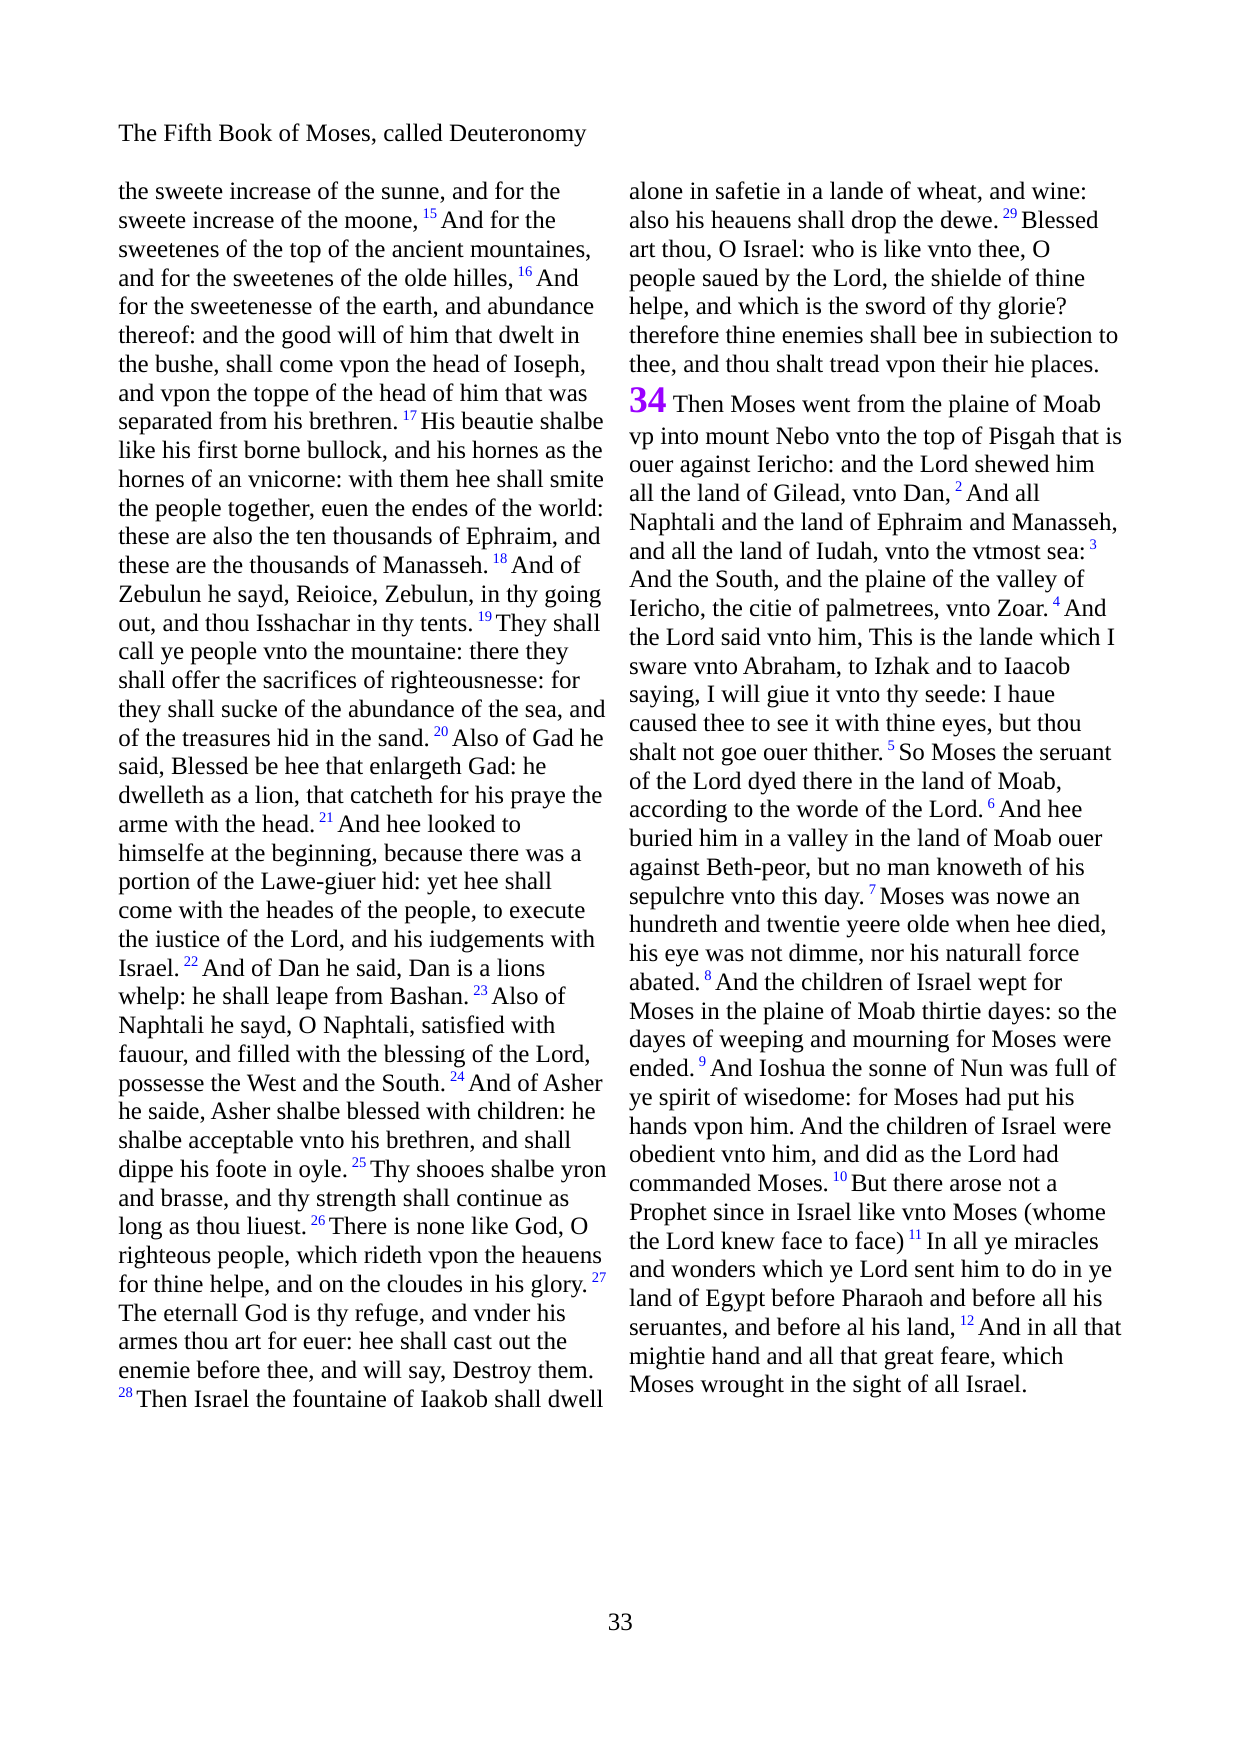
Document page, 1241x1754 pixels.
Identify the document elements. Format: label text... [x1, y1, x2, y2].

text the sweete increase of the sunne, and for the sweete increase of the moone, 15 And for the sweetenes of the top of the ancient mountaines, and for the sweetenes of the olde hilles, 16 And for the sweetenesse of the earth, and abundance thereof: and the good will of him that dwelt in the bushe, shall come vpon the head of Ioseph, and vpon the toppe of the head of him that was separated from his brethren. 17 His beautie shalbe like his first borne bullock, and his hornes as the hornes of an vnicorne: with them hee shall smite the people together, euen the endes of the world: these are also the ten thousands of Ephraim, and these are the thousands of Manasseh. 18 And of Zebulun he sayd, Reioice, Zebulun, in thy going out, and thou Isshachar in thy tents. 19 They shall call ye people vnto the mountaine: there they shall offer the sacrifices of righteousnesse: for they shall sucke of the abundance of the sea, and of the treasures hid in the sand. 20 Also of Gad he said, Blessed be hee that enlargeth Gad: he dwelleth as a lion, that catcheth for his praye the arme with the head. 21 And hee looked to himselfe at the beginning, because there was a portion of the Lawe-giuer hid: yet hee shall come with the heades of the people, to execute the iustice of the Lord, and his iudgements with Israel. 22 And of Dan he said, Dan is a lions whelp: he shall leape from Bashan. 23 Also of Naphtali he sayd, O Naphtali, satisfied with fauour, and filled with the blessing of the Lord, possesse the West and the South. 24 And of Asher he saide, Asher shalbe blessed with children: he shalbe acceptable vnto his brethren, and shall dippe his foote in oyle. 25 Thy shooes shalbe yron and brasse, and thy strength shall continue as long as thou liuest. 26 There is none like God, O righteous people, which rideth vpon the heauens for thine helpe, and on the cloudes in his glory. 27 The eternall God is thy refuge, and vnder his armes thou art for euer: hee shall cast out the enemie before thee, and will say, Destroy them. 28 Then Israel the fountaine of Iaakob shall dwell [118, 176, 611, 1413]
text 34 Then Moses went from the plaine of Moab vp into mount Nebo vnto the top of Pisgah that is ouer against Iericho: and the Lord shewed him all the land of Gilead, vnto Dan, 2 And all Naphtali and the land of Ephraim and Manasseh, and all the land of Iudah, vnto the vtmost sea: 3 And the South, and the plaine of the valley of Iericho, the citie of palmetrees, vnto Zoar. 4 And the Lord said vnto him, This is the lande which I sware vnto Abraham, to Izhak and to Iaacob saying, I will giue it vnto thy seede: I haue caused thee to see it with thine eyes, but thou shalt not goe ouer thither. 5 So Moses the seruant of the Lord dyed there in the land of Moab, according to the worde of the Lord. 6 And hee buried him in a valley in the land of Moab ouer against Beth-peor, but no man knoweth of his sepulchre vnto this day. 7 Moses was nowe an hundreth and twentie yeere olde when hee died, his eye was not dimme, nor his naturall force abated. 8 And the children of Israel wept for Moses in the plaine of Moab thirtie dayes: so the dayes of weeping and mourning for Moses were ended. 9 And Ioshua the sonne of Nun was full of ye spirit of wisedome: for Moses had put his hands vpon him. And the children of Israel were obedient vnto him, and did as the Lord had commanded Moses. 10 But there arose not a Prophet since in Israel like vnto Moses (whome the Lord knew face to face) 11 In all ye miracles and wonders which ye Lord sent him to do in ye land of Egypt before Pharaoh and before all his seruantes, and before al his land, 12 And in all that mightie hand and all that great feare, which Moses wrought in the sight of all Israel. [629, 378, 1122, 1398]
text alone in safetie in a lande of wheat, and wine: also his heauens shall drop the dewe. 29 Blessed art thou, O Israel: who is like vnto thee, O people saued by the Lord, the shielde of thine helpe, and which is the sword of thy glorie? therefore thine enemies shall bee in subiection to thee, and thou shalt tread vpon their hie places. [629, 176, 1122, 378]
